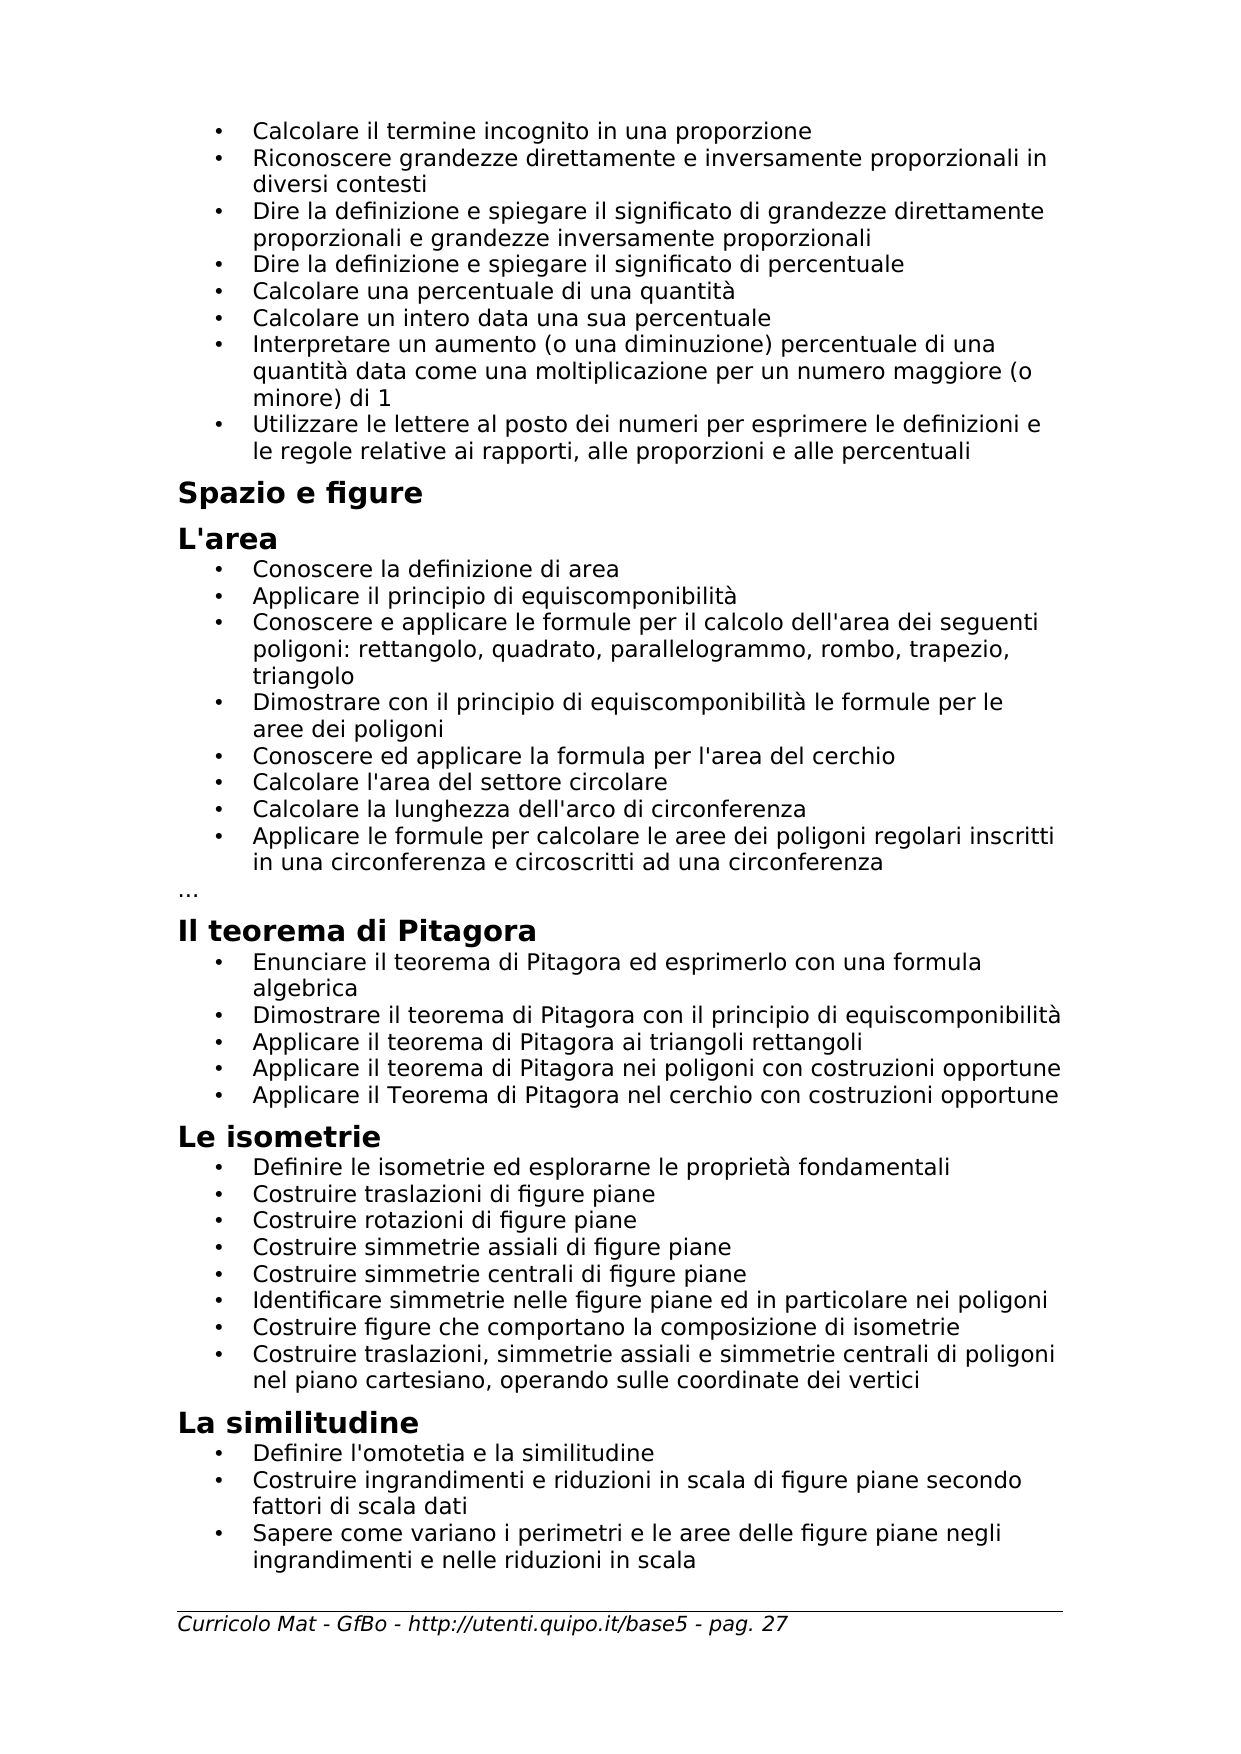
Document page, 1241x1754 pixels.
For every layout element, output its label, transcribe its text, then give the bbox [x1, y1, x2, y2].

list Applicare le formule per calcolare le aree dei poligoni regolari inscritti in una circonferenza e circoscritti ad una circonferenza [215, 823, 1063, 876]
list Applicare il principio di equiscomponibilità [215, 583, 1063, 609]
list Identificare simmetrie nelle figure piane ed in particolare nei poligoni [215, 1288, 1063, 1314]
list Conoscere ed applicare la formula per l'area del cerchio [215, 743, 1063, 769]
subtitle Il teorema di Pitagora [177, 915, 1063, 949]
list Conoscere e applicare le formule per il calcolo dell'area dei seguenti poligoni: rettangolo, quadrato, parallelogrammo, rombo, trapezio, triangolo [215, 609, 1063, 689]
list Calcolare l'area del settore circolare [215, 769, 1063, 796]
list Definire le isometrie ed esplorarne le proprietà fondamentali [215, 1154, 1063, 1181]
list Definire l'omotetia e la similitudine [215, 1440, 1063, 1467]
list Costruire rotazioni di figure piane [215, 1208, 1063, 1234]
list Applicare il teorema di Pitagora ai triangoli rettangoli [215, 1029, 1063, 1055]
list Costruire figure che comportano la composizione di isometrie [215, 1314, 1063, 1341]
list Costruire ingrandimenti e riduzioni in scala di figure piane secondo fattori di scala dati [215, 1467, 1063, 1520]
list Sapere come variano i perimetri e le aree delle figure piane negli ingrandimenti e nelle riduzioni in scala [215, 1520, 1063, 1573]
subtitle L'area [177, 522, 1063, 556]
list Conoscere la definizione di area [215, 556, 1063, 583]
list Dire la definizione e spiegare il significato di grandezze direttamente proporzionali e grandezze inversamente proporzionali [215, 198, 1063, 251]
list Dimostrare il teorema di Pitagora con il principio di equiscomponibilità [215, 1002, 1063, 1029]
subtitle La similitudine [177, 1406, 1063, 1440]
subtitle Spazio e figure [177, 477, 1063, 511]
list Enunciare il teorema di Pitagora ed esprimerlo con una formula algebrica [215, 949, 1063, 1002]
list Calcolare una percentuale di una quantità [215, 278, 1063, 305]
list Calcolare la lunghezza dell'arco di circonferenza [215, 796, 1063, 823]
list Dire la definizione e spiegare il significato di percentuale [215, 251, 1063, 278]
list Applicare il Teorema di Pitagora nel cerchio con costruzioni opportune [215, 1082, 1063, 1109]
list Calcolare il termine incognito in una proporzione [215, 118, 1063, 145]
list Riconoscere grandezze direttamente e inversamente proporzionali in diversi contesti [215, 145, 1063, 198]
list Utilizzare le lettere al posto dei numeri per esprimere le definizioni e le regole relative ai rapporti, alle proporzioni e alle percentuali [215, 411, 1063, 465]
subtitle Le isometrie [177, 1120, 1063, 1154]
text ... [177, 876, 1063, 903]
list Calcolare un intero data una sua percentuale [215, 305, 1063, 331]
list Interpretare un aumento (o una diminuzione) percentuale di una quantità data come una moltiplicazione per un numero maggiore (o minore) di 1 [215, 331, 1063, 411]
list Costruire simmetrie centrali di figure piane [215, 1261, 1063, 1288]
list Costruire simmetrie assiali di figure piane [215, 1234, 1063, 1261]
list Costruire traslazioni, simmetrie assiali e simmetrie centrali di poligoni nel piano cartesiano, operando sulle coordinate dei vertici [215, 1341, 1063, 1394]
list Dimostrare con il principio di equiscomponibilità le formule per le aree dei poligoni [215, 689, 1063, 743]
list Costruire traslazioni di figure piane [215, 1181, 1063, 1208]
list Applicare il teorema di Pitagora nei poligoni con costruzioni opportune [215, 1055, 1063, 1082]
